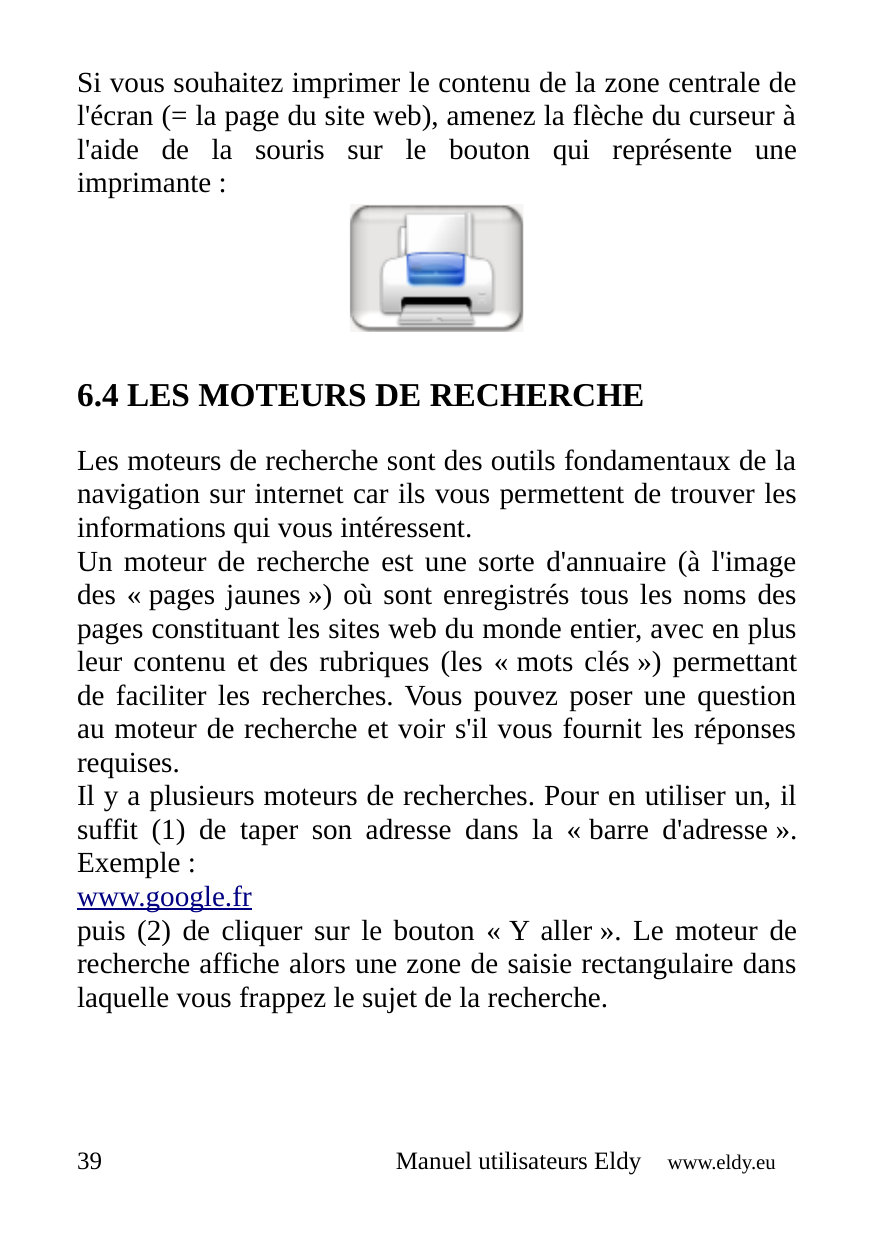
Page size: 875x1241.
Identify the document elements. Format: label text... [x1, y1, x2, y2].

subtitle 6.4 LES MOTEURS DE RECHERCHE [77, 375, 797, 414]
text Si vous souhaitez imprimer le contenu de la zone centrale de l'écran (= la page du site web), amenez la flèche du curseur à l'aide de la souris sur le bouton qui représente une imprimante : [77, 65, 797, 199]
text Un moteur de recherche est une sorte d'annuaire (à l'image des « pages jaunes ») où sont enregistrés tous les noms des pages constituant les sites web du monde entier, avec en plus leur contenu et des rubriques (les « mots clés ») permettant de faciliter les recherches. Vous pouvez poser une question au moteur de recherche et voir s'il vous fournit les réponses requises. [77, 544, 797, 778]
text Les moteurs de recherche sont des outils fondamentaux de la navigation sur internet car ils vous permettent de trouver les informations qui vous intéressent. [77, 443, 797, 544]
text www.google.fr [77, 879, 797, 913]
text Il y a plusieurs moteurs de recherches. Pour en utiliser un, il suffit (1) de taper son adresse dans la « barre d'adresse ». Exemple : [77, 778, 797, 879]
text puis (2) de cliquer sur le bouton « Y aller ». Le moteur de recherche affiche alors une zone de saisie rectangulaire dans laquelle vous frappez le sujet de la recherche. [77, 913, 797, 1013]
